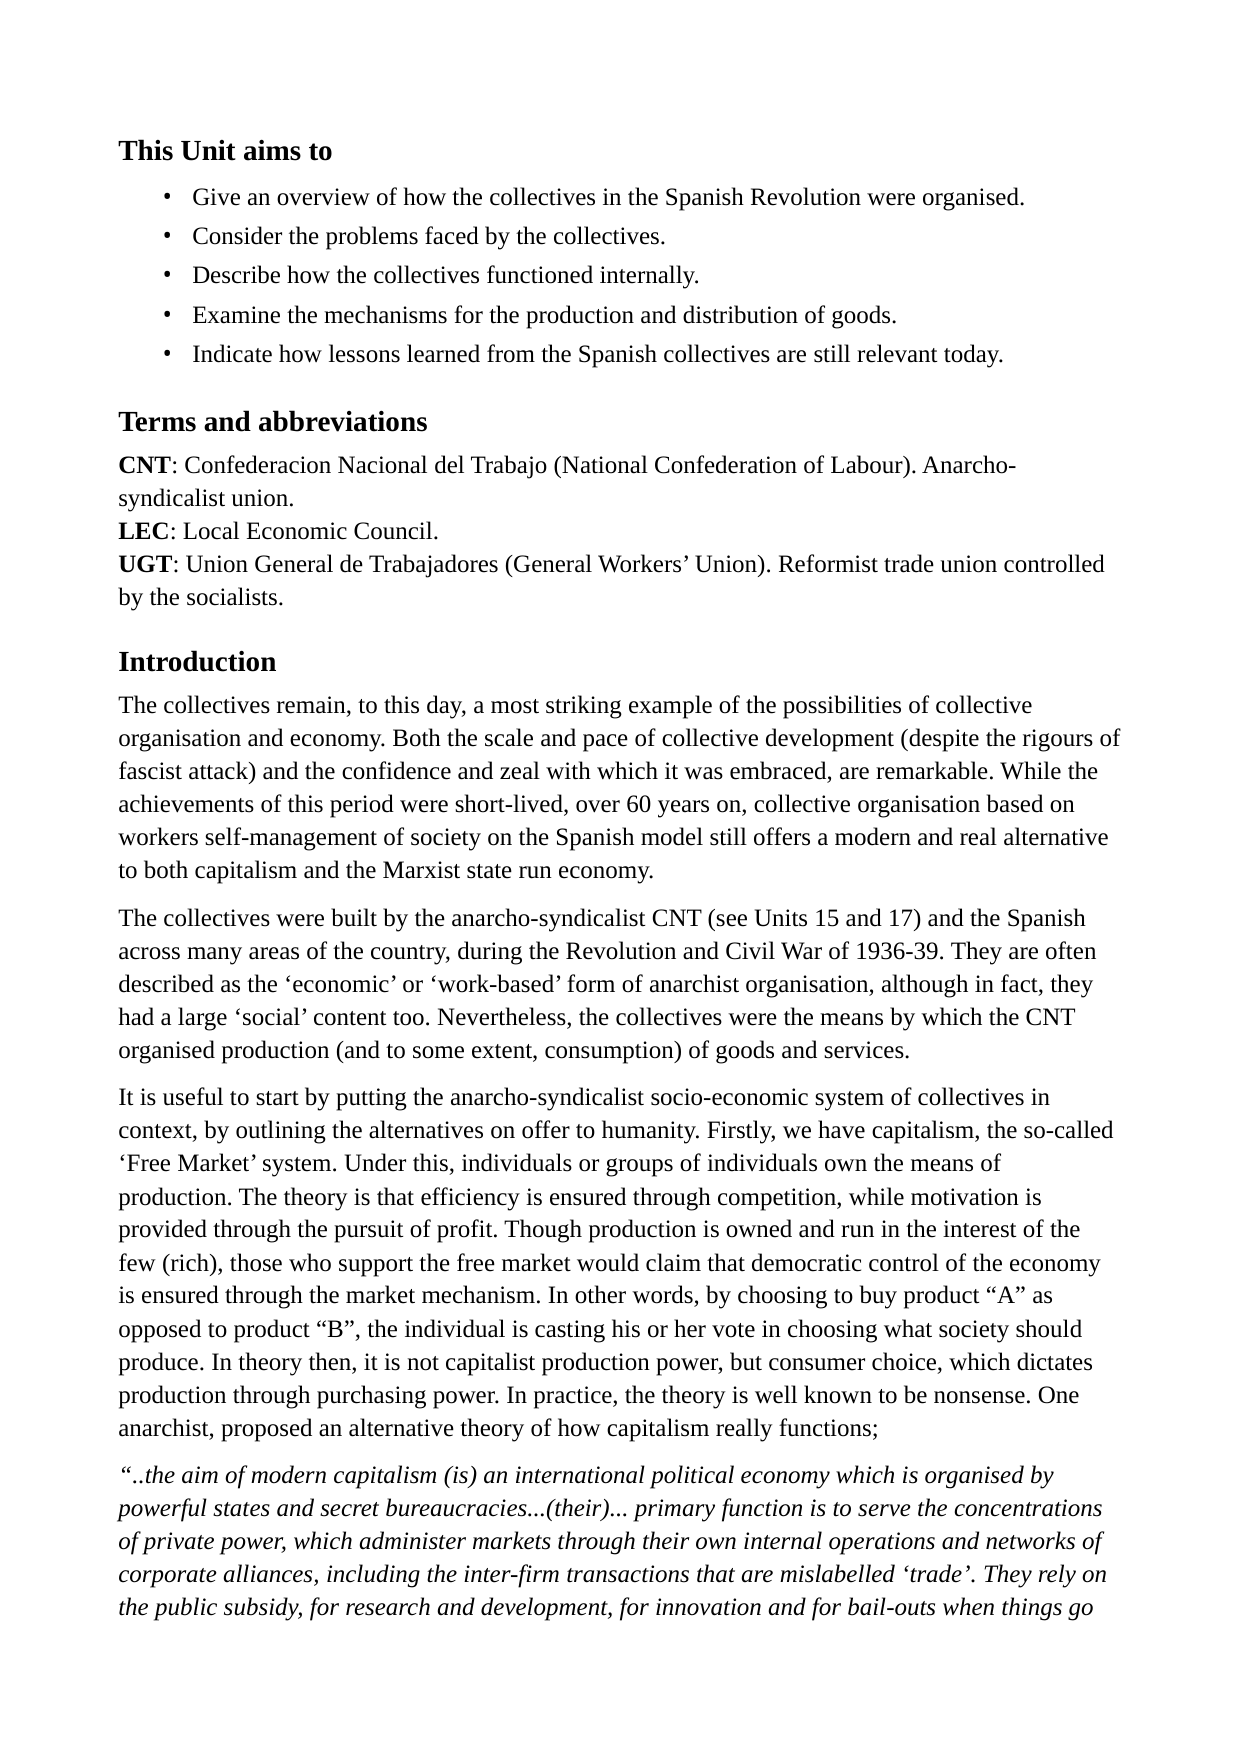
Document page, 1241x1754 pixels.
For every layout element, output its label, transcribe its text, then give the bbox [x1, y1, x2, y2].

list Describe how the collectives functioned internally. [162, 257, 1122, 291]
subtitle This Unit aims to [118, 133, 1122, 166]
text The collectives were built by the anarcho-syndicalist CNT (see Units 15 and 17) and the Spanish across many areas of the country, during the Revolution and Civil War of 1936-39. They are often described as the ‘economic’ or ‘work-based’ form of anarchist organisation, although in fact, they had a large ‘social’ content too. Nevertheless, the collectives were the means by which the CNT organised production (and to some extent, consumption) of goods and services. [118, 903, 1122, 1064]
list Indicate how lessons learned from the Spanish collectives are still relevant today. [162, 335, 1122, 369]
text The collectives remain, to this day, a most striking example of the possibilities of collective organisation and economy. Both the scale and pace of collective development (despite the rigours of fascist attack) and the confidence and zeal with which it was embraced, are remarkable. While the achievements of this period were short-lived, over 60 years on, collective organisation based on workers self-management of society on the Spanish model still offers a modern and real alternative to both capitalism and the Marxist state run economy. [118, 690, 1122, 884]
text CNT: Confederacion Nacional del Trabajo (National Confederation of Labour). Anarcho-syndicalist union. LEC: Local Economic Council. UGT: Union General de Trabajadores (General Workers’ Union). Reformist trade union controlled by the socialists. [118, 450, 1122, 611]
subtitle Introduction [118, 644, 1122, 678]
list Examine the mechanisms for the production and distribution of goods. [162, 296, 1122, 330]
list Consider the problems faced by the collectives. [162, 218, 1122, 252]
text “..the aim of modern capitalism (is) an international political economy which is organised by powerful states and secret bureaucracies...(their)... primary function is to serve the concentrations of private power, which administer markets through their own internal operations and networks of corporate alliances, including the inter-firm transactions that are mislabelled ‘trade’. They rely on the public subsidy, for research and development, for innovation and for bail-outs when things go [118, 1460, 1122, 1621]
subtitle Terms and abbreviations [118, 404, 1122, 437]
text It is useful to start by putting the anarcho-syndicalist socio-economic system of collectives in context, by outlining the alternatives on offer to humanity. Firstly, we have capitalism, the so-called ‘Free Market’ system. Under this, individuals or groups of individuals own the means of production. The theory is that efficiency is ensured through competition, while motivation is provided through the pursuit of profit. Though production is owned and run in the interest of the few (rich), those who support the free market would claim that democratic control of the economy is ensured through the market mechanism. In other words, by choosing to buy product “A” as opposed to product “B”, the individual is casting his or her vote in choosing what society should produce. In theory then, it is not capitalist production power, but consumer choice, which dictates production through purchasing power. In practice, the theory is well known to be nonsense. One anarchist, proposed an alternative theory of how capitalism really functions; [118, 1082, 1122, 1441]
list Give an overview of how the collectives in the Spanish Revolution were organised. [162, 179, 1122, 213]
